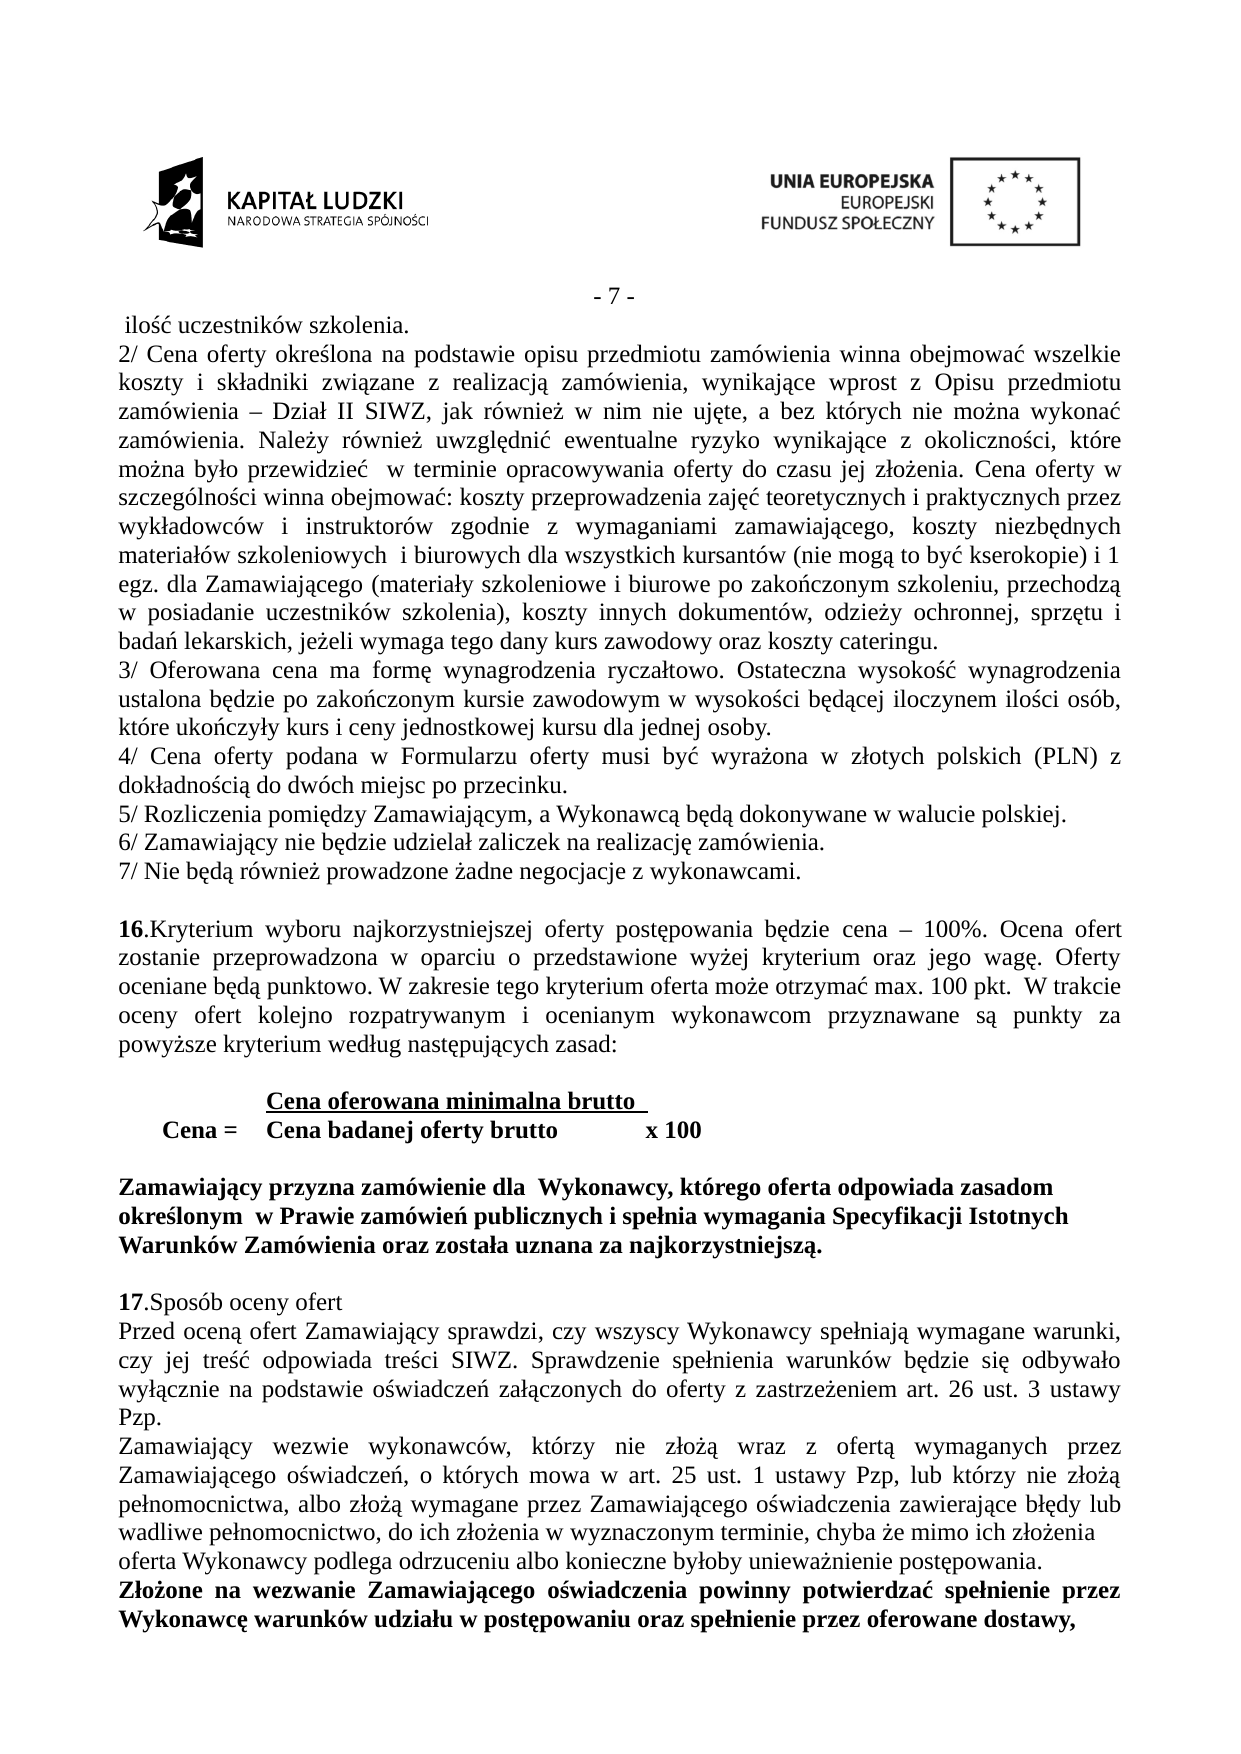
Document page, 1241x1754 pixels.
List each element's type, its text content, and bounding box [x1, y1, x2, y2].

text Zamawiający przyzna zamówienie dla Wykonawcy, którego oferta odpowiada zasadom określonym w Prawie zamówień publicznych i spełnia wymagania Specyfikacji Istotnych Warunków Zamówienia oraz została uznana za najkorzystniejszą. [118, 1172, 1122, 1259]
text 16.Kryterium wyboru najkorzystniejszej oferty postępowania będzie cena – 100%. Ocena ofert zostanie przeprowadzona w oparciu o przedstawione wyżej kryterium oraz jego wagę. Oferty oceniane będą punktowo. W zakresie tego kryterium oferta może otrzymać max. 100 pkt. W trakcie oceny ofert kolejno rozpatrywanym i ocenianym wykonawcom przyznawane są punkty za powyższe kryterium według następujących zasad: [118, 914, 1122, 1057]
text Złożone na wezwanie Zamawiającego oświadczenia powinny potwierdzać spełnienie przez Wykonawcę warunków udziału w postępowaniu oraz spełnienie przez oferowane dostawy, [118, 1575, 1122, 1632]
text Cena oferowana minimalna brutto [118, 1086, 1122, 1115]
list 5/ Rozliczenia pomiędzy Zamawiającym, a Wykonawcą będą dokonywane w walucie polskiej. [118, 799, 1122, 827]
text 3/ Oferowana cena ma formę wynagrodzenia ryczałtowo. Ostateczna wysokość wynagrodzenia ustalona będzie po zakończonym kursie zawodowym w wysokości będącej iloczynem ilości osób, które ukończyły kurs i ceny jednostkowej kursu dla jednej osoby. [118, 655, 1122, 741]
text 2/ Cena oferty określona na podstawie opisu przedmiotu zamówienia winna obejmować wszelkie koszty i składniki związane z realizacją zamówienia, wynikające wprost z Opisu przedmiotu zamówienia – Dział II SIWZ, jak również w nim nie ujęte, a bez których nie można wykonać zamówienia. Należy również uwzględnić ewentualne ryzyko wynikające z okoliczności, które można było przewidzieć w terminie opracowywania oferty do czasu jej złożenia. Cena oferty w szczególności winna obejmować: koszty przeprowadzenia zajęć teoretycznych i praktycznych przez wykładowców i instruktorów zgodnie z wymaganiami zamawiającego, koszty niezbędnych materiałów szkoleniowych i biurowych dla wszystkich kursantów (nie mogą to być kserokopie) i 1 egz. dla Zamawiającego (materiały szkoleniowe i biurowe po zakończonym szkoleniu, przechodzą w posiadanie uczestników szkolenia), koszty innych dokumentów, odzieży ochronnej, sprzętu i badań lekarskich, jeżeli wymaga tego dany kurs zawodowy oraz koszty cateringu. [118, 339, 1122, 655]
text - 7 - [118, 282, 1122, 310]
text oferta Wykonawcy podlega odrzuceniu albo konieczne byłoby unieważnienie postępowania. [118, 1546, 1122, 1575]
list 4/ Cena oferty podana w Formularzu oferty musi być wyrażona w złotych polskich (PLN) z dokładnością do dwóch miejsc po przecinku. [118, 741, 1122, 799]
list 7/ Nie będą również prowadzone żadne negocjacje z wykonawcami. [118, 856, 1122, 885]
text Cena = Cena badanej oferty brutto x 100 [118, 1115, 1122, 1144]
text 17.Sposób oceny ofert [118, 1287, 1122, 1316]
text Przed oceną ofert Zamawiający sprawdzi, czy wszyscy Wykonawcy spełniają wymagane warunki, czy jej treść odpowiada treści SIWZ. Sprawdzenie spełnienia warunków będzie się odbywało wyłącznie na podstawie oświadczeń załączonych do oferty z zastrzeżeniem art. 26 ust. 3 ustawy Pzp. [118, 1316, 1122, 1431]
picture [118, 118, 1122, 282]
list 6/ Zamawiający nie będzie udzielał zaliczek na realizację zamówienia. [118, 827, 1122, 856]
text ilość uczestników szkolenia. [118, 310, 1122, 339]
text Zamawiający wezwie wykonawców, którzy nie złożą wraz z ofertą wymaganych przez Zamawiającego oświadczeń, o których mowa w art. 25 ust. 1 ustawy Pzp, lub którzy nie złożą pełnomocnictwa, albo złożą wymagane przez Zamawiającego oświadczenia zawierające błędy lub wadliwe pełnomocnictwo, do ich złożenia w wyznaczonym terminie, chyba że mimo ich złożenia [118, 1431, 1122, 1546]
